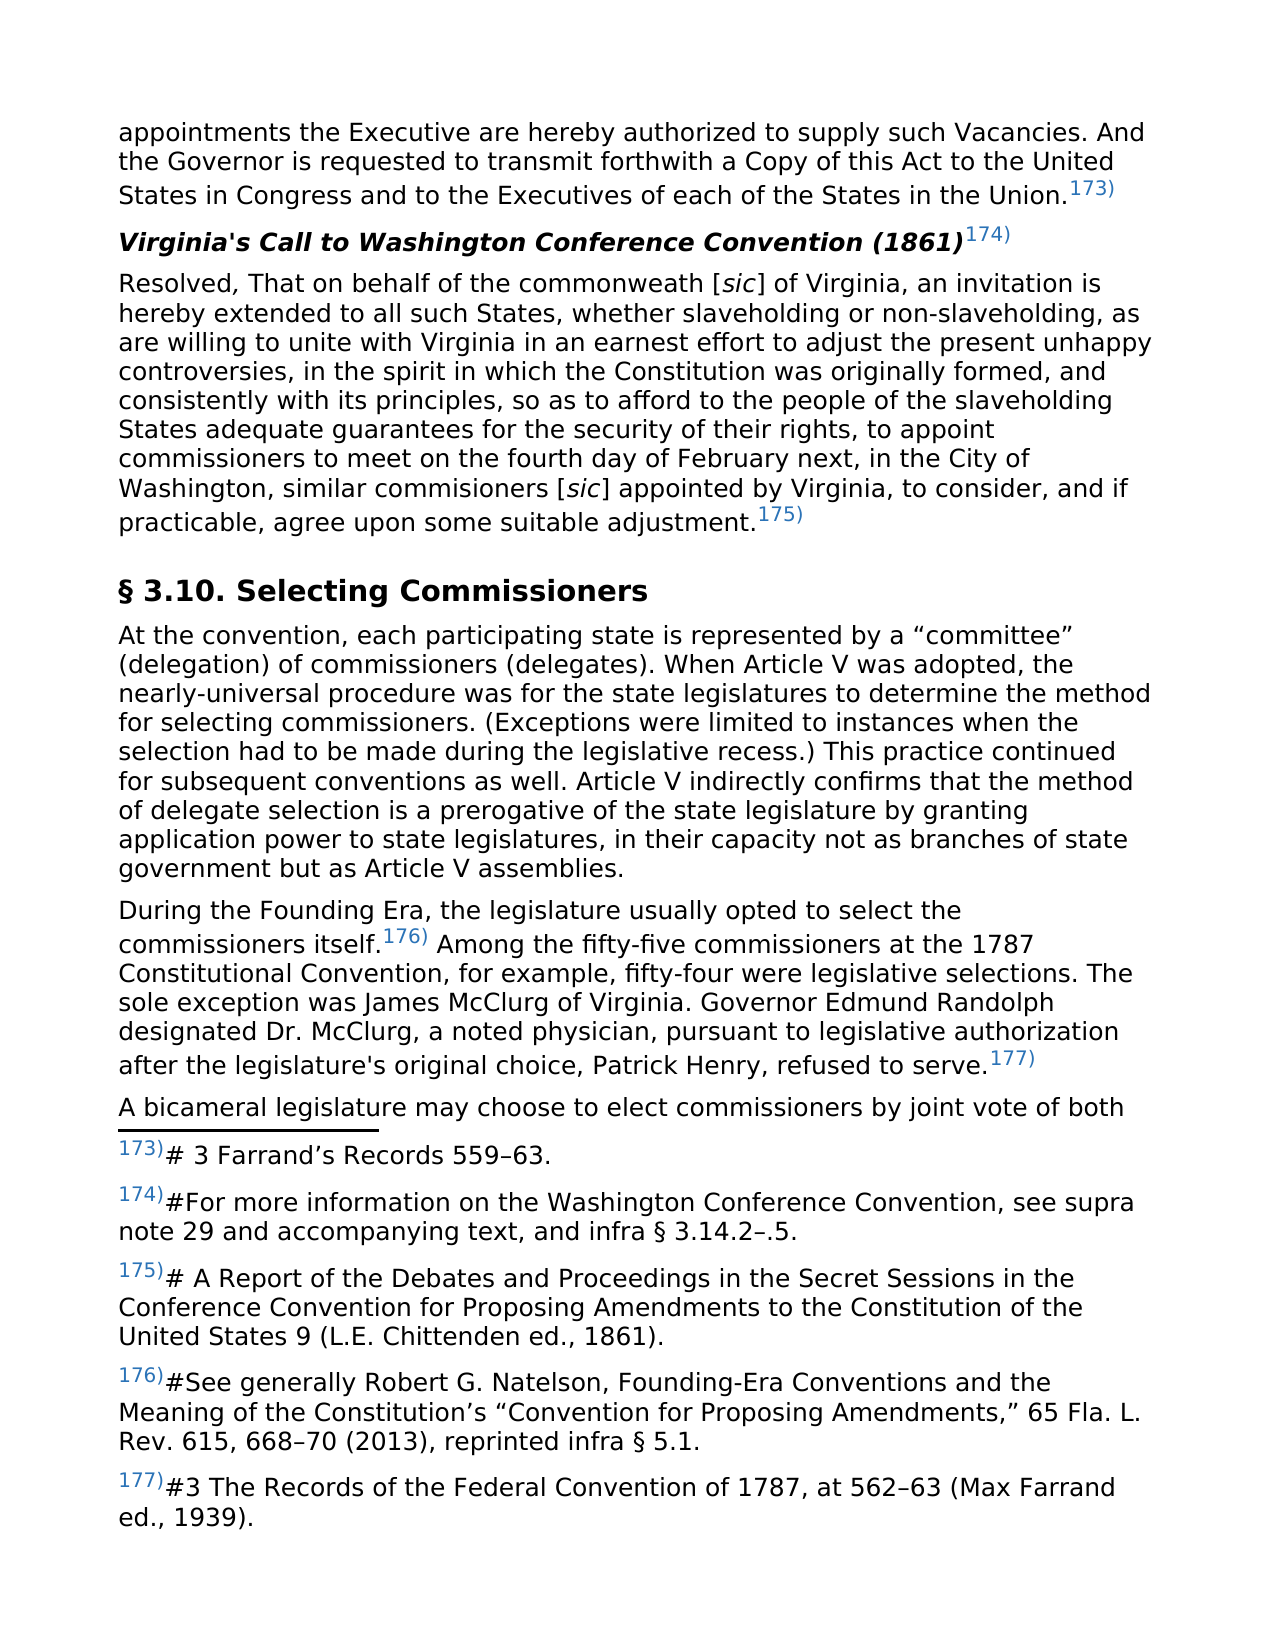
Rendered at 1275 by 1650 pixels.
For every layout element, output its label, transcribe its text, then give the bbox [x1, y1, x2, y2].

text During the Founding Era, the legislature usually opted to select the commissioners itself. Among the fifty-five commissioners at the 1787 Constitutional Convention, for example, fifty-four were legislative selections. The sole exception was James McClurg of Virginia. Governor Edmund Randolph designated Dr. McClurg, a noted physician, pursuant to legislative authorization after the legislature's original choice, Patrick Henry, refused to serve. [118, 896, 1157, 1081]
text #See generally Robert G. Natelson, Founding-Era Conventions and the Meaning of the Constitution’s “Convention for Proposing Amendments,” 65 Fla. L. Rev. 615, 668–70 (2013), reprinted infra § 5.1. [118, 1364, 1157, 1456]
subtitle § 3.10. Selecting Commissioners [118, 574, 1157, 608]
text At the convention, each participating state is represented by a “committee” (delegation) of commissioners (delegates). When Article V was adopted, the nearly-universal procedure was for the state legislatures to determine the method for selecting commissioners. (Exceptions were limited to instances when the selection had to be made during the legislative recess.) This practice continued for subsequent conventions as well. Article V indirectly confirms that the method of delegate selection is a prerogative of the state legislature by granting application power to state legislatures, in their capacity not as branches of state government but as Article V assemblies. [118, 621, 1157, 883]
text # 3 Farrand’s Records 559–63. [118, 1137, 1157, 1171]
text #3 The Records of the Federal Convention of 1787, at 562–63 (Max Farrand ed., 1939). [118, 1469, 1157, 1532]
text Resolved, That on behalf of the commonweath [sic] of Virginia, an invitation is hereby extended to all such States, whether slaveholding or non-slaveholding, as are willing to unite with Virginia in an earnest effort to adjust the present unhappy controversies, in the spirit in which the Constitution was originally formed, and consistently with its principles, so as to afford to the people of the slaveholding States adequate guarantees for the security of their rights, to appoint commissioners to meet on the fourth day of February next, in the City of Washington, similar commisioners [sic] appointed by Virginia, to consider, and if practicable, agree upon some suitable adjustment. [118, 269, 1157, 537]
text # A Report of the Debates and Proceedings in the Secret Sessions in the Conference Convention for Proposing Amendments to the Constitution of the United States 9 (L.E. Chittenden ed., 1861). [118, 1259, 1157, 1351]
text appointments the Executive are hereby authorized to supply such Vacancies. And the Governor is requested to transmit forthwith a Copy of this Act to the United States in Congress and to the Executives of each of the States in the Union. [118, 118, 1157, 211]
text #For more information on the Washington Conference Convention, see supra note 29 and accompanying text, and infra § 3.14.2–.5. [118, 1183, 1157, 1246]
text A bicameral legislature may choose to elect commissioners by joint vote of both [118, 1093, 1157, 1122]
text Virginia's Call to Washington Conference Convention (1861) [118, 223, 1157, 257]
